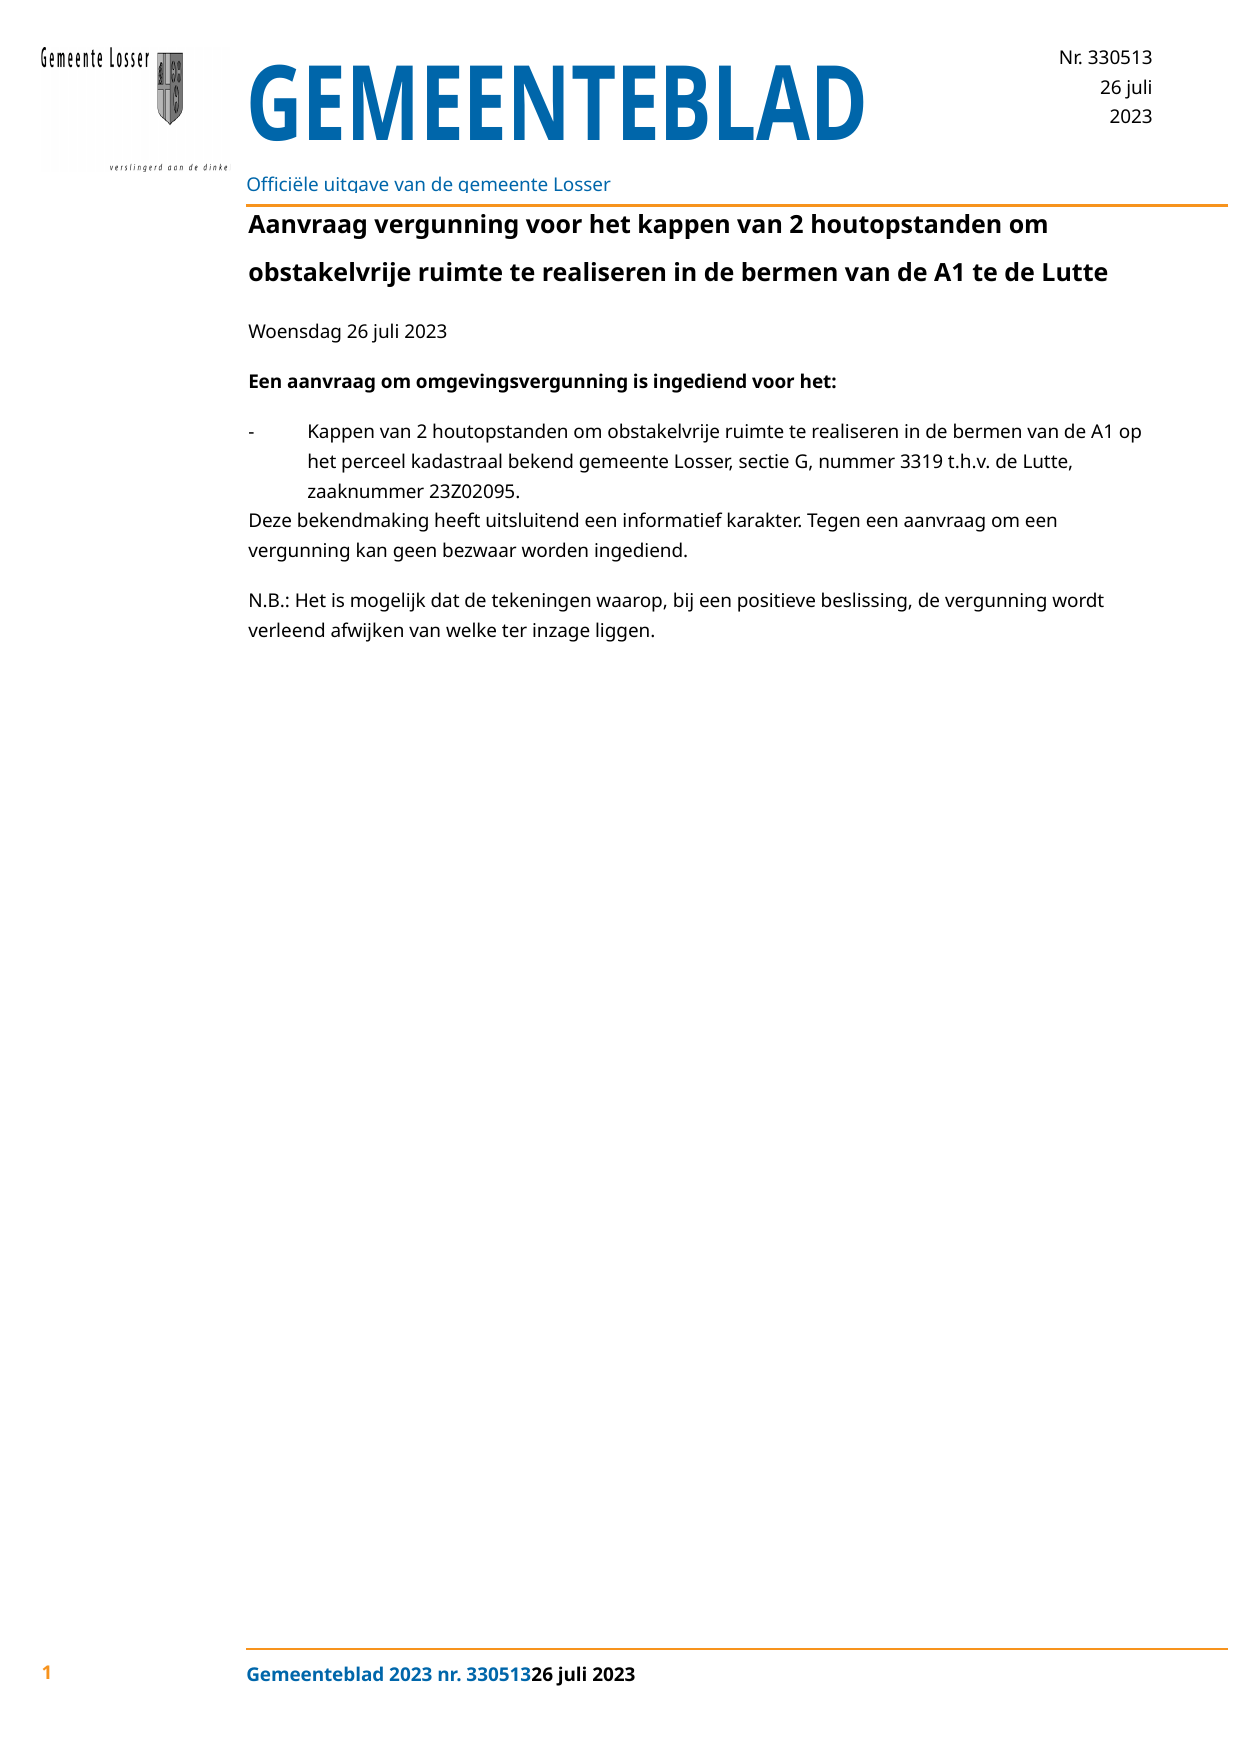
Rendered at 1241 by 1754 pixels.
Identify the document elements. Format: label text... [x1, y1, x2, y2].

list Kappen van 2 houtopstanden om obstakelvrije ruimte te realiseren in de bermen van de A1 op het perceel kadastraal bekend gemeente Losser, sectie G, nummer 3319 t.h.v. de Lutte, zaaknummer 23Z02095. [248, 419, 1152, 504]
text Woensdag 26 juli 2023 [248, 318, 1152, 344]
picture [41, 47, 231, 172]
text Deze bekendmaking heeft uitsluitend een informatief karakter. Tegen een aanvraag om een vergunning kan geen bezwaar worden ingediend. [248, 507, 1152, 563]
text N.B.: Het is mogelijk dat de tekeningen waarop, bij een positieve beslissing, de vergunning wordt verleend afwijken van welke ter inzage liggen. [248, 587, 1152, 643]
text Een aanvraag om omgevingsvergunning is ingediend voor het: [248, 368, 1152, 394]
text Aanvraag vergunning voor het kappen van 2 houtopstanden om obstakelvrije ruimte te realiseren in de bermen van de A1 te de Lutte [248, 207, 1152, 288]
